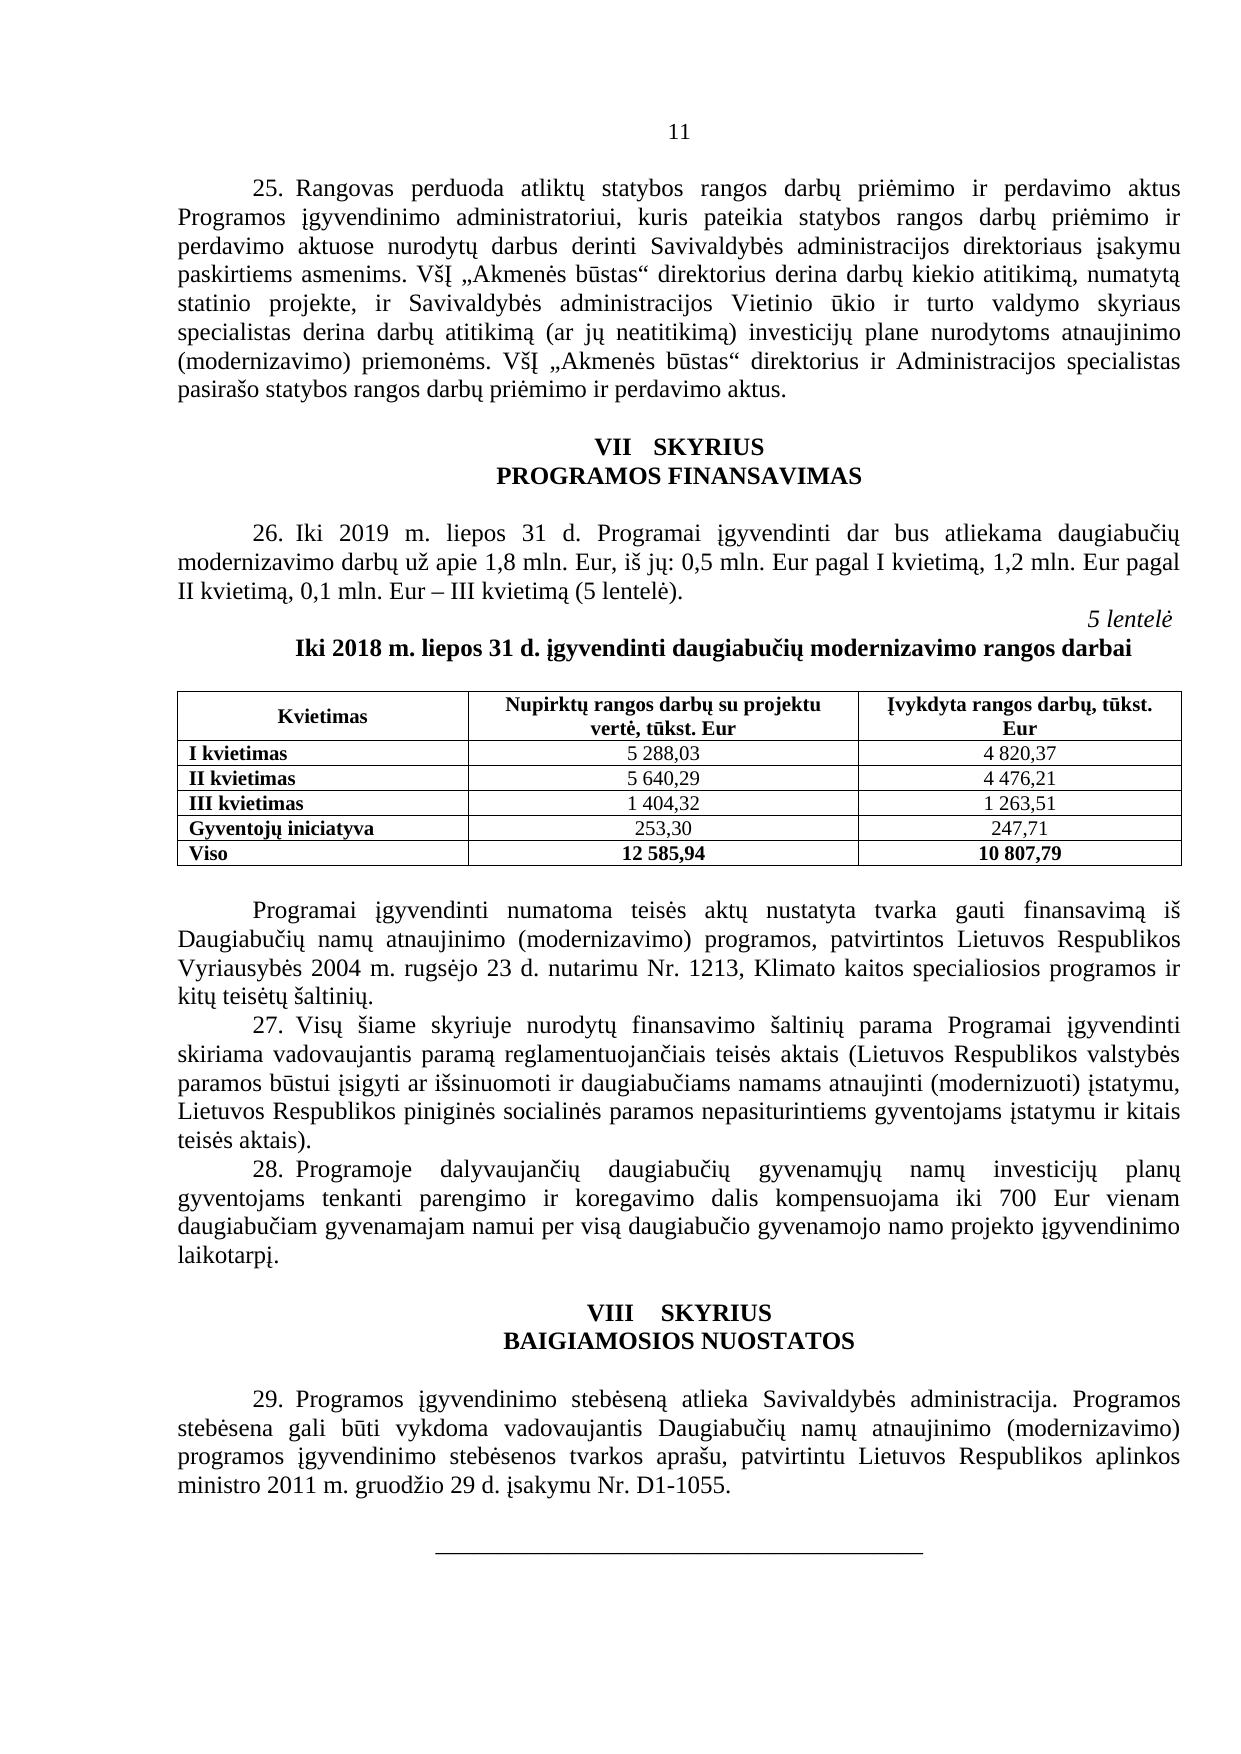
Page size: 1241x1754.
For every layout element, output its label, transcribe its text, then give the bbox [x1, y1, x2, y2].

table_cell 10 807,79 [859, 841, 1181, 865]
text 28. Programoje dalyvaujančių daugiabučių gyvenamųjų namų investicijų planų gyventojams tenkanti parengimo ir koregavimo dalis kompensuojama iki 700 Eur vienam daugiabučiam gyvenamajam namui per visą daugiabučio gyvenamojo namo projekto įgyvendinimo laikotarpį. [177, 1154, 1181, 1269]
table_cell 4 476,21 [859, 766, 1181, 790]
text 27. Visų šiame skyriuje nurodytų finansavimo šaltinių parama Programai įgyvendinti skiriama vadovaujantis paramą reglamentuojančiais teisės aktais (Lietuvos Respublikos valstybės paramos būstui įsigyti ar išsinuomoti ir daugiabučiams namams atnaujinti (modernizuoti) įstatymu, Lietuvos Respublikos piniginės socialinės paramos nepasiturintiems gyventojams įstatymu ir kitais teisės aktais). [177, 1010, 1181, 1154]
text VIII SKYRIUS [177, 1298, 1181, 1326]
table_cell 253,30 [469, 816, 858, 840]
text 26. Iki 2019 m. liepos 31 d. Programai įgyvendinti dar bus atliekama daugiabučių modernizavimo darbų už apie 1,8 mln. Eur, iš jų: 0,5 mln. Eur pagal I kvietimą, 1,2 mln. Eur pagal II kvietimą, 0,1 mln. Eur – III kvietimą (5 lentelė). [177, 518, 1181, 604]
table_cell 12 585,94 [469, 841, 858, 865]
table_cell 247,71 [859, 816, 1181, 840]
table_cell 4 820,37 [859, 741, 1181, 765]
text _______________________________________ [177, 1528, 1181, 1556]
text 29. Programos įgyvendinimo stebėseną atlieka Savivaldybės administracija. Programos stebėsena gali būti vykdoma vadovaujantis Daugiabučių namų atnaujinimo (modernizavimo) programos įgyvendinimo stebėsenos tvarkos aprašu, patvirtintu Lietuvos Respublikos aplinkos ministro 2011 m. gruodžio 29 d. įsakymu Nr. D1-1055. [177, 1384, 1181, 1499]
table_cell 1 404,32 [469, 791, 858, 815]
table_cell I kvietimas [178, 741, 468, 765]
text PROGRAMOS FINANSAVIMAS [177, 461, 1181, 489]
table_header Įvykdyta rangos darbų, tūkst. Eur [859, 692, 1181, 740]
text 5 lentelė [252, 604, 1181, 633]
text VII SKYRIUS [177, 432, 1181, 461]
table_header Kvietimas [178, 692, 468, 740]
text Programai įgyvendinti numatoma teisės aktų nustatyta tvarka gauti finansavimą iš Daugiabučių namų atnaujinimo (modernizavimo) programos, patvirtintos Lietuvos Respublikos Vyriausybės 2004 m. rugsėjo 23 d. nutarimu Nr. 1213, Klimato kaitos specialiosios programos ir kitų teisėtų šaltinių. [177, 895, 1181, 1010]
table_cell 5 640,29 [469, 766, 858, 790]
text 25. Rangovas perduoda atliktų statybos rangos darbų priėmimo ir perdavimo aktus Programos įgyvendinimo administratoriui, kuris pateikia statybos rangos darbų priėmimo ir perdavimo aktuose nurodytų darbus derinti Savivaldybės administracijos direktoriaus įsakymu paskirtiems asmenims. VšĮ „Akmenės būstas“ direktorius derina darbų kiekio atitikimą, numatytą statinio projekte, ir Savivaldybės administracijos Vietinio ūkio ir turto valdymo skyriaus specialistas derina darbų atitikimą (ar jų neatitikimą) investicijų plane nurodytoms atnaujinimo (modernizavimo) priemonėms. VšĮ „Akmenės būstas“ direktorius ir Administracijos specialistas pasirašo statybos rangos darbų priėmimo ir perdavimo aktus. [177, 173, 1181, 403]
table_cell III kvietimas [178, 791, 468, 815]
text Iki 2018 m. liepos 31 d. įgyvendinti daugiabučių modernizavimo rangos darbai [252, 633, 1181, 662]
table_cell 5 288,03 [469, 741, 858, 765]
table_cell II kvietimas [178, 766, 468, 790]
table_cell 1 263,51 [859, 791, 1181, 815]
table_cell Viso [178, 841, 468, 865]
table_cell Gyventojų iniciatyva [178, 816, 468, 840]
text BAIGIAMOSIOS NUOSTATOS [177, 1326, 1181, 1355]
table_header Nupirktų rangos darbų su projektu vertė, tūkst. Eur [469, 692, 858, 740]
